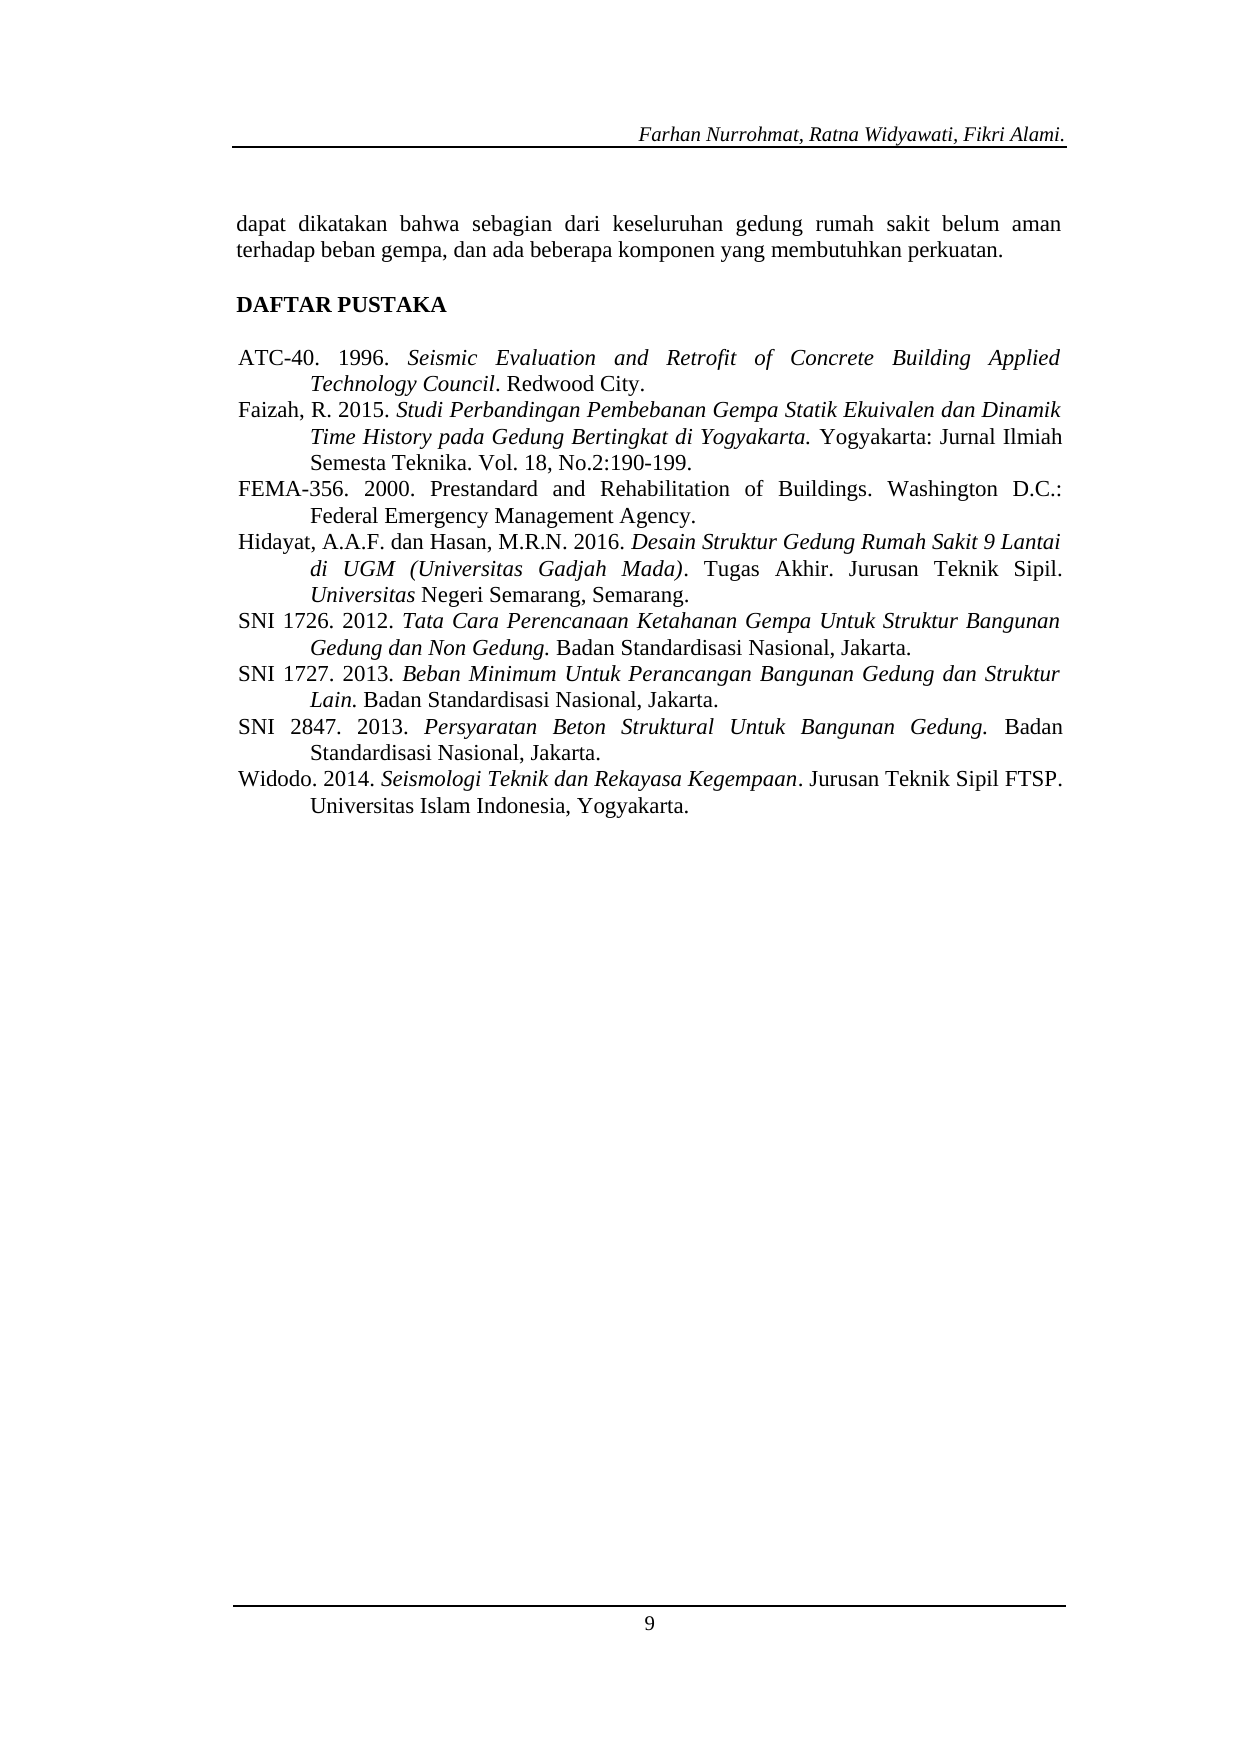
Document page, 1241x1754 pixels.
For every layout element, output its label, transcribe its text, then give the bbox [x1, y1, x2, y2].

text Widodo. 2014. Seismologi Teknik dan Rekayasa Kegempaan. Jurusan Teknik Sipil FTSP. Universitas Islam Indonesia, Yogyakarta. [238, 765, 1063, 818]
text SNI 1726. 2012. Tata Cara Perencanaan Ketahanan Gempa Untuk Struktur Bangunan Gedung dan Non Gedung. Badan Standardisasi Nasional, Jakarta. [238, 607, 1063, 660]
text dapat dikatakan bahwa sebagian dari keseluruhan gedung rumah sakit belum aman terhadap beban gempa, dan ada beberapa komponen yang membutuhkan perkuatan. [236, 209, 1063, 262]
text SNI 1727. 2013. Beban Minimum Untuk Perancangan Bangunan Gedung dan Struktur Lain. Badan Standardisasi Nasional, Jakarta. [238, 660, 1063, 713]
text SNI 2847. 2013. Persyaratan Beton Struktural Untuk Bangunan Gedung. Badan Standardisasi Nasional, Jakarta. [238, 713, 1063, 765]
text ATC-40. 1996. Seismic Evaluation and Retrofit of Concrete Building Applied Technology Council. Redwood City. [238, 344, 1063, 396]
text Hidayat, A.A.F. dan Hasan, M.R.N. 2016. Desain Struktur Gedung Rumah Sakit 9 Lantai di UGM (Universitas Gadjah Mada). Tugas Akhir. Jurusan Teknik Sipil. Universitas Negeri Semarang, Semarang. [238, 528, 1063, 607]
text DAFTAR PUSTAKA [236, 291, 1063, 317]
text FEMA-356. 2000. Prestandard and Rehabilitation of Buildings. Washington D.C.: Federal Emergency Management Agency. [238, 476, 1063, 528]
text Faizah, R. 2015. Studi Perbandingan Pembebanan Gempa Statik Ekuivalen dan Dinamik Time History pada Gedung Bertingkat di Yogyakarta. Yogyakarta: Jurnal Ilmiah Semesta Teknika. Vol. 18, No.2:190-199. [238, 396, 1063, 476]
